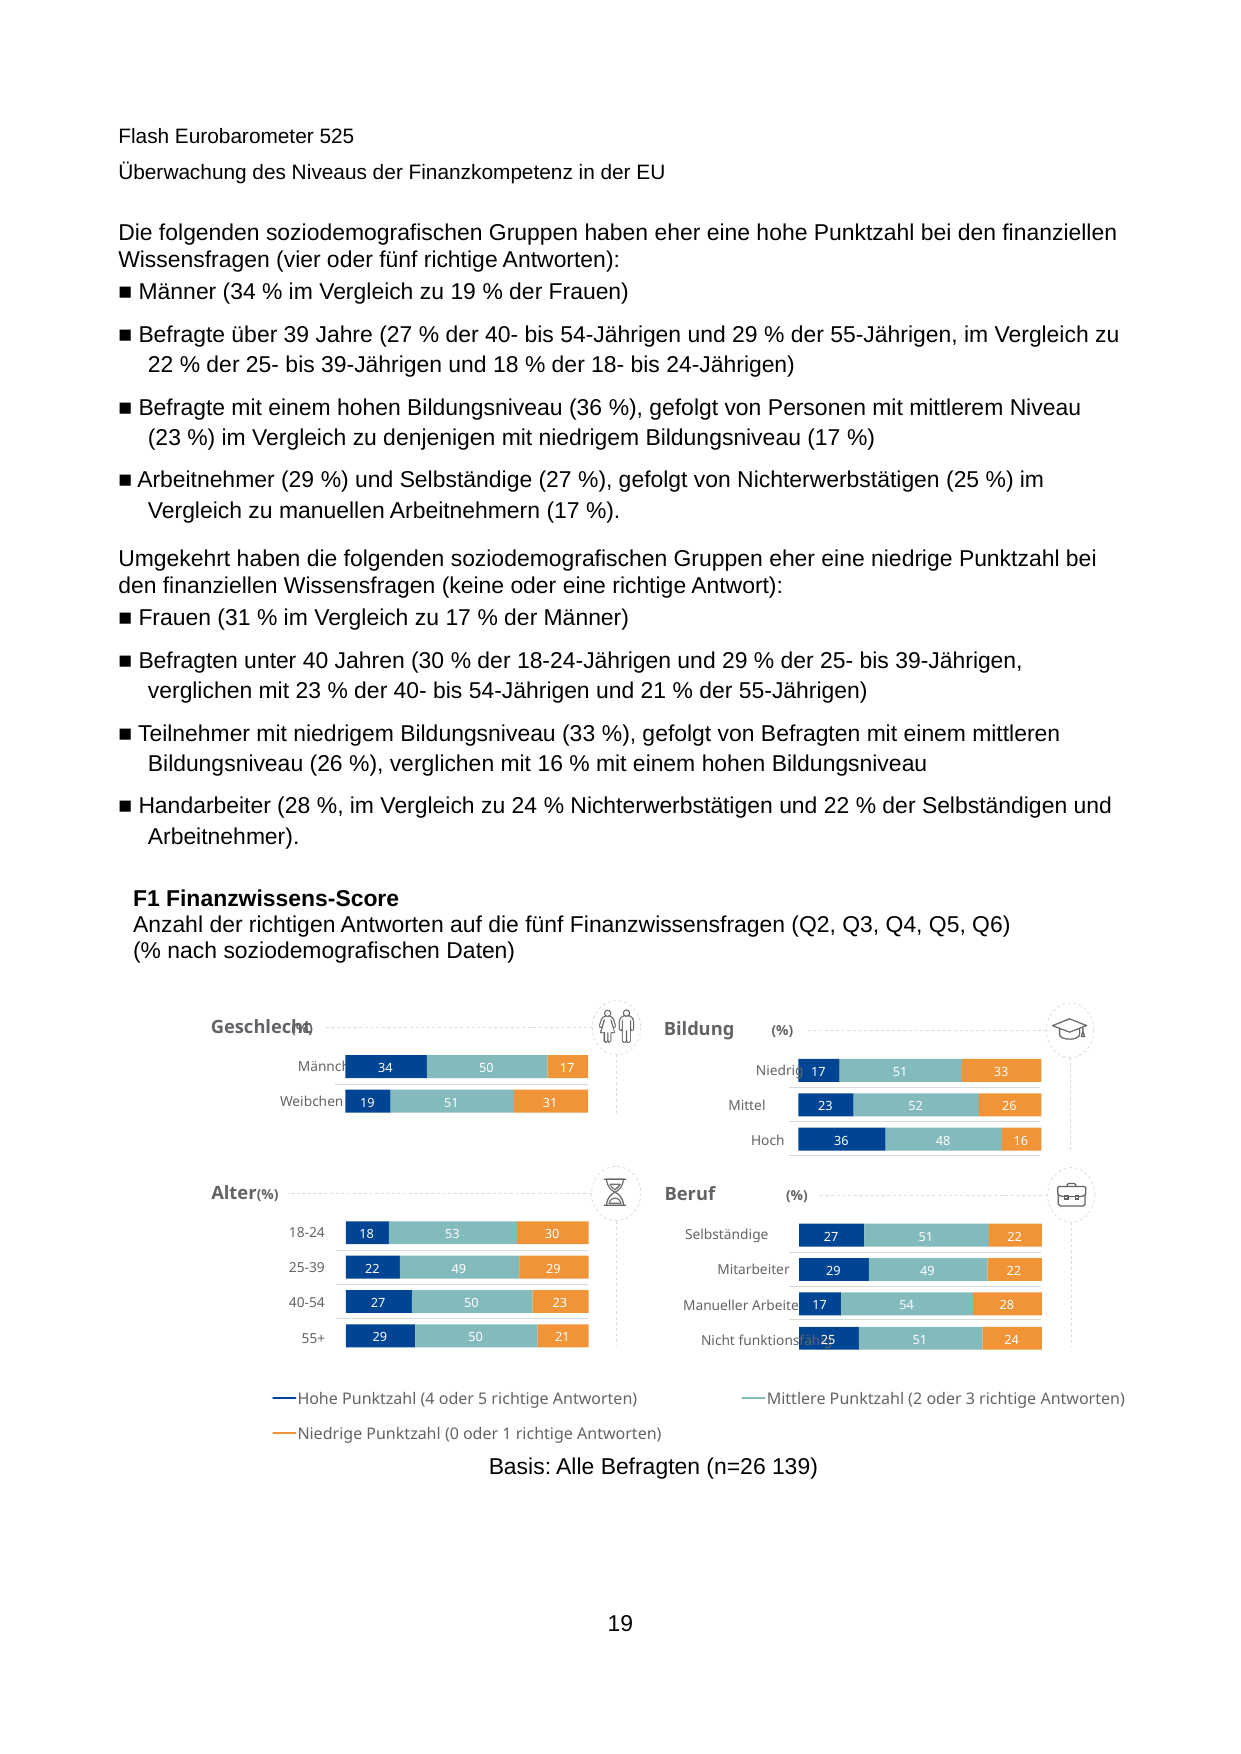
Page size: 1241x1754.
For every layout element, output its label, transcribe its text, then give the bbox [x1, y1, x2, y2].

list ■ Befragte über 39 Jahre (27 % der 40- bis 54-Jährigen und 29 % der 55-Jährigen, im Vergleich zu 22 % der 25- bis 39-Jährigen und 18 % der 18- bis 24-Jährigen) [118, 321, 1122, 377]
text Die folgenden soziodemografischen Gruppen haben eher eine hohe Punktzahl bei den finanziellen Wissensfragen (vier oder fünf richtige Antworten): [118, 219, 1122, 272]
list ■ Befragte mit einem hohen Bildungsniveau (36 %), gefolgt von Personen mit mittlerem Niveau (23 %) im Vergleich zu denjenigen mit niedrigem Bildungsniveau (17 %) [118, 393, 1122, 450]
list ■ Handarbeiter (28 %, im Vergleich zu 24 % Nichterwerbstätigen und 22 % der Selbständigen und Arbeitnehmer). [118, 792, 1122, 849]
list ■ Frauen (31 % im Vergleich zu 17 % der Männer) [118, 604, 1122, 630]
list ■ Männer (34 % im Vergleich zu 19 % der Frauen) [118, 278, 1122, 304]
list ■ Arbeitnehmer (29 %) und Selbständige (27 %), gefolgt von Nichterwerbstätigen (25 %) im Vergleich zu manuellen Arbeitnehmern (17 %). [118, 466, 1122, 523]
list ■ Befragten unter 40 Jahren (30 % der 18-24-Jährigen und 29 % der 25- bis 39-Jährigen, verglichen mit 23 % der 40- bis 54-Jährigen und 21 % der 55-Jährigen) [118, 647, 1122, 703]
list ■ Teilnehmer mit niedrigem Bildungsniveau (33 %), gefolgt von Befragten mit einem mittleren Bildungsniveau (26 %), verglichen mit 16 % mit einem hohen Bildungsniveau [118, 719, 1122, 776]
text Umgekehrt haben die folgenden soziodemografischen Gruppen eher eine niedrige Punktzahl bei den finanziellen Wissensfragen (keine oder eine richtige Antwort): [118, 545, 1122, 598]
